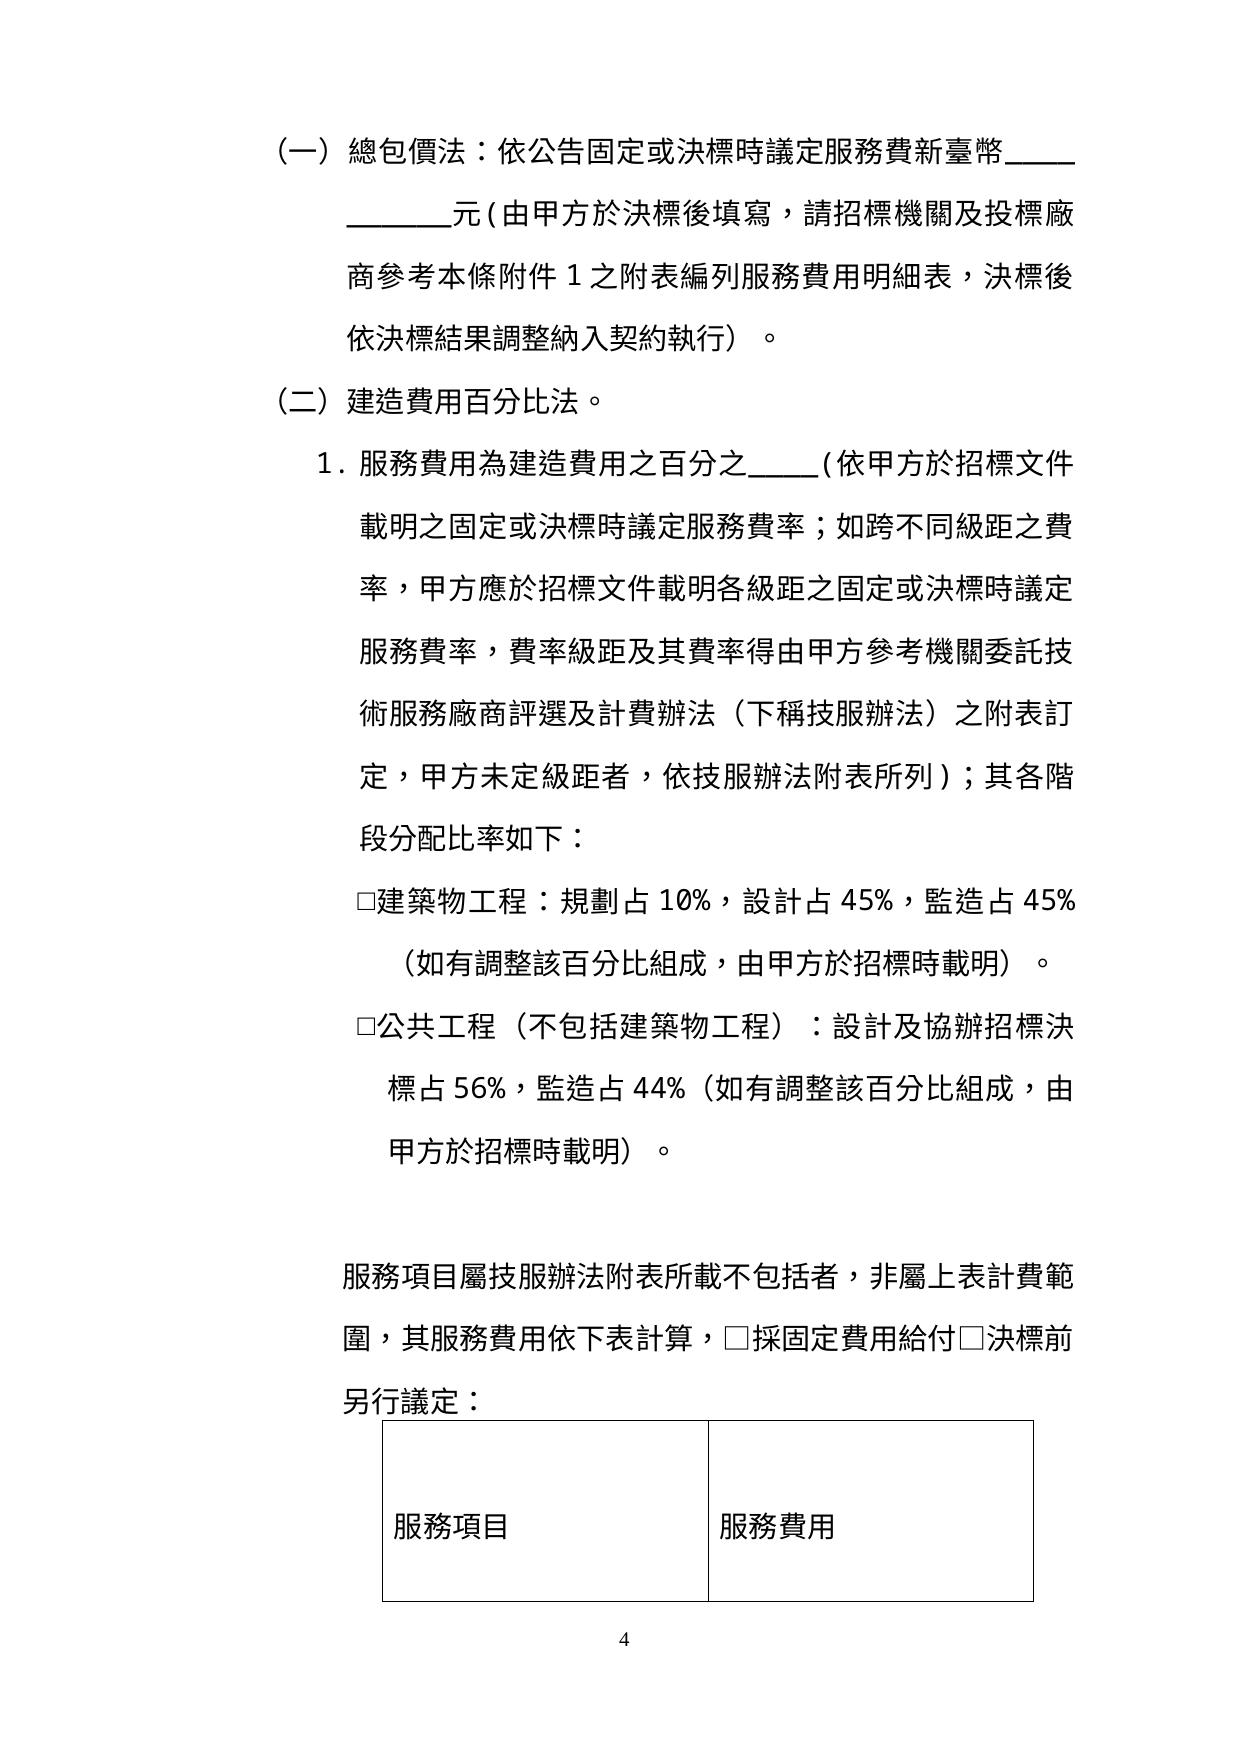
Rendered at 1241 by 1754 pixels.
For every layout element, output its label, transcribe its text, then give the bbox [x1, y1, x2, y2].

list 服務費用為建造費用之百分之____(依甲方於招標文件載明之固定或決標時議定服務費率；如跨不同級距之費率，甲方應於招標文件載明各級距之固定或決標時議定服務費率，費率級距及其費率得由甲方參考機關委託技術服務廠商評選及計費辦法（下稱技服辦法）之附表訂定，甲方未定級距者，依技服辦法附表所列)；其各階段分配比率如下： [315, 420, 1075, 858]
text □公共工程（不包括建築物工程）：設計及協辦招標決標占56%，監造占44%（如有調整該百分比組成，由甲方於招標時載明）。 [357, 983, 1075, 1170]
text （一）總包價法：依公告固定或決標時議定服務費新臺幣__________元(由甲方於決標後填寫，請招標機關及投標廠商參考本條附件1之附表編列服務費用明細表，決標後依決標結果調整納入契約執行）。 [259, 108, 1075, 358]
text □建築物工程：規劃占10%，設計占45%，監造占45%（如有調整該百分比組成，由甲方於招標時載明）。 [357, 858, 1075, 983]
table_header 服務項目 [383, 1421, 708, 1601]
text 服務項目屬技服辦法附表所載不包括者，非屬上表計費範圍，其服務費用依下表計算，□採固定費用給付□決標前另行議定： [342, 1233, 1075, 1420]
text （二）建造費用百分比法。 [259, 358, 1075, 420]
table_header 服務費用 [709, 1421, 1033, 1601]
